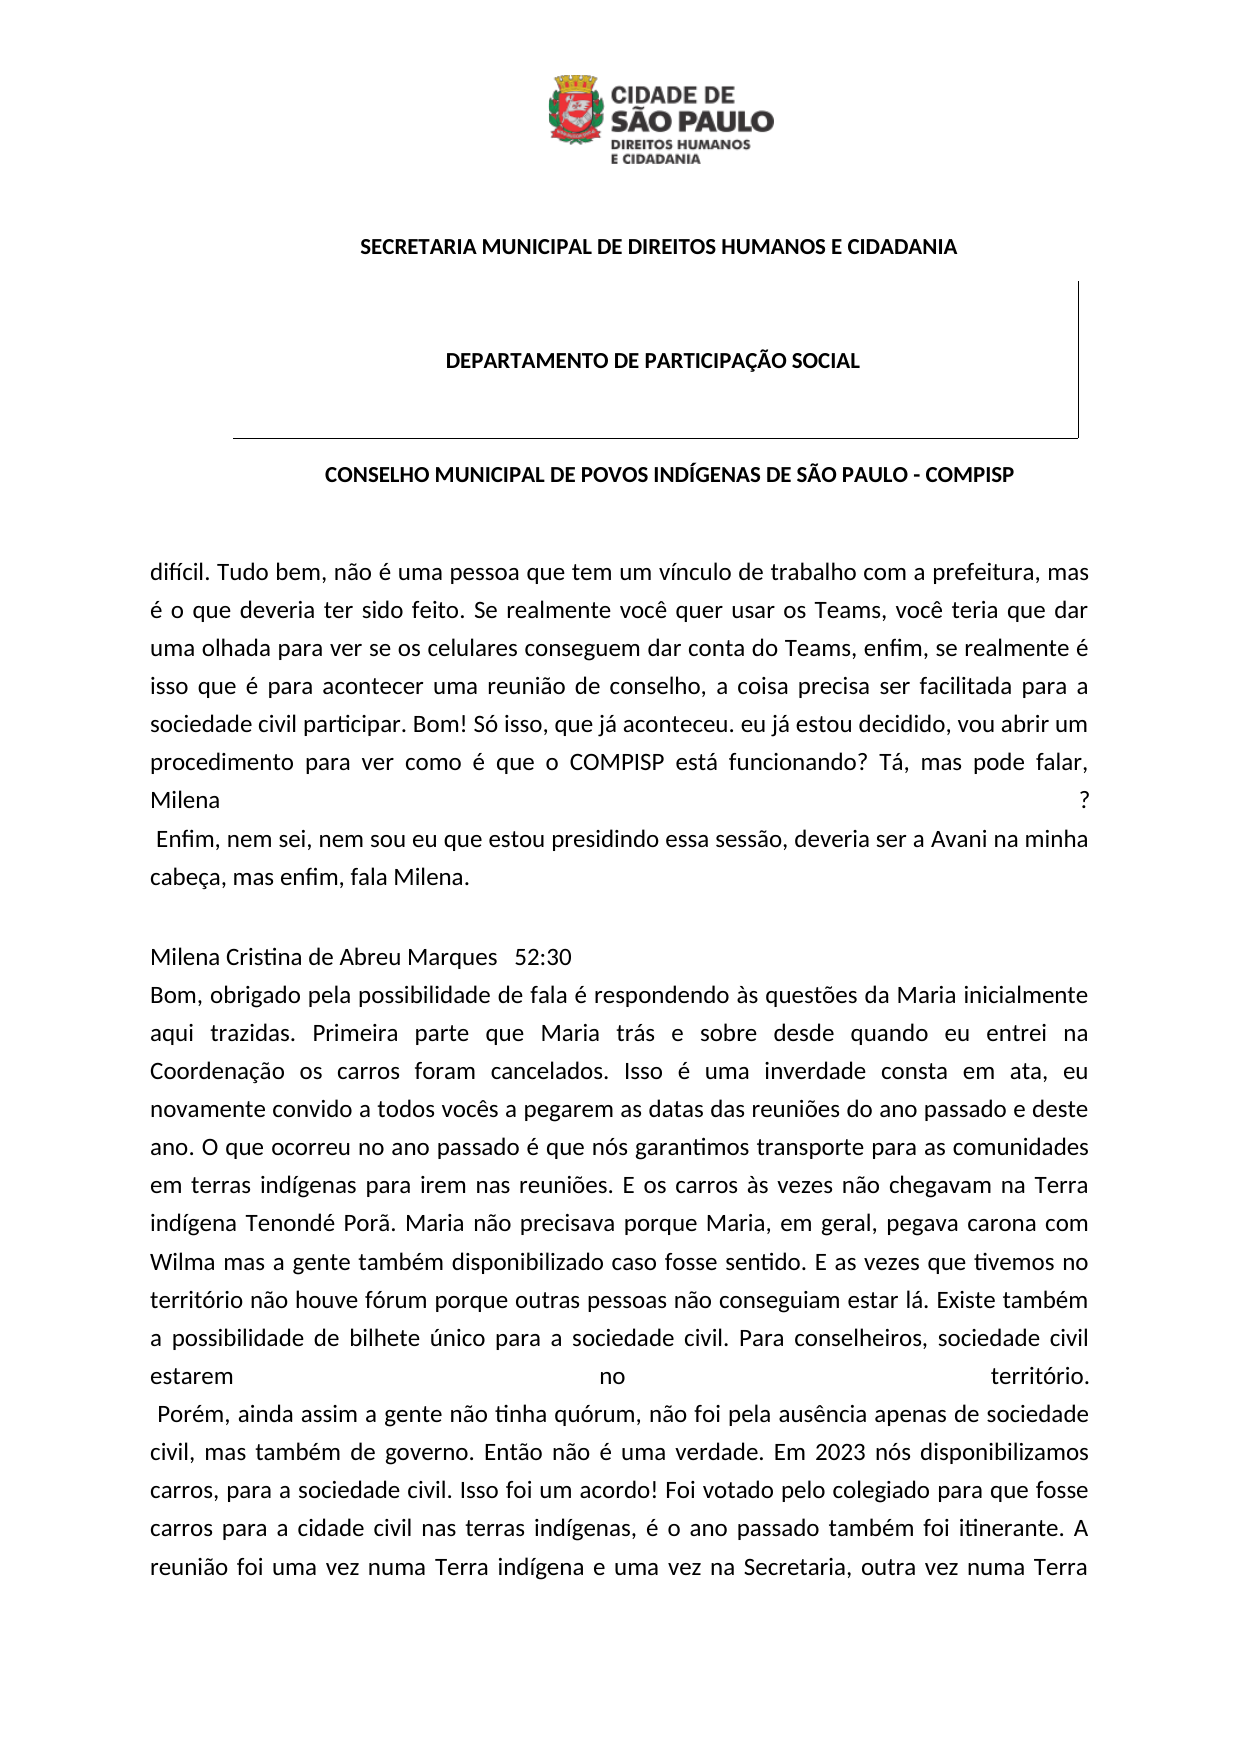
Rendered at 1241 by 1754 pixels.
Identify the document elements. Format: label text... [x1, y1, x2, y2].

text Bom, obrigado pela possibilidade de fala é respondendo às questões da Maria inicialmente aqui trazidas. Primeira parte que Maria trás e sobre desde quando eu entrei na Coordenação os carros foram cancelados. Isso é uma inverdade consta em ata, eu novamente convido a todos vocês a pegarem as datas das reuniões do ano passado e deste ano. O que ocorreu no ano passado é que nós garantimos transporte para as comunidades em terras indígenas para irem nas reuniões. E os carros às vezes não chegavam na Terra indígena Tenondé Porã. Maria não precisava porque Maria, em geral, pegava carona com Wilma mas a gente também disponibilizado caso fosse sentido. E as vezes que tivemos no território não houve fórum porque outras pessoas não conseguiam estar lá. Existe também a possibilidade de bilhete único para a sociedade civil. Para conselheiros, sociedade civil estarem no território. Porém, ainda assim a gente não tinha quórum, não foi pela ausência apenas de sociedade civil, mas também de governo. Então não é uma verdade. Em 2023 nós disponibilizamos carros, para a sociedade civil. Isso foi um acordo! Foi votado pelo colegiado para que fosse carros para a cidade civil nas terras indígenas, é o ano passado também foi itinerante. A reunião foi uma vez numa Terra indígena e uma vez na Secretaria, outra vez numa Terra [150, 979, 1090, 1581]
text difícil. Tudo bem, não é uma pessoa que tem um vínculo de trabalho com a prefeitura, mas é o que deveria ter sido feito. Se realmente você quer usar os Teams, você teria que dar uma olhada para ver se os celulares conseguem dar conta do Teams, enfim, se realmente é isso que é para acontecer uma reunião de conselho, a coisa precisa ser facilitada para a sociedade civil participar. Bom! Só isso, que já aconteceu. eu já estou decidido, vou abrir um procedimento para ver como é que o COMPISP está funcionando? Tá, mas pode falar, Milena ? Enfim, nem sei, nem sou eu que estou presidindo essa sessão, deveria ser a Avani na minha cabeça, mas enfim, fala Milena. [150, 556, 1090, 891]
text Milena Cristina de Abreu Marques 52:30 [150, 899, 1090, 971]
